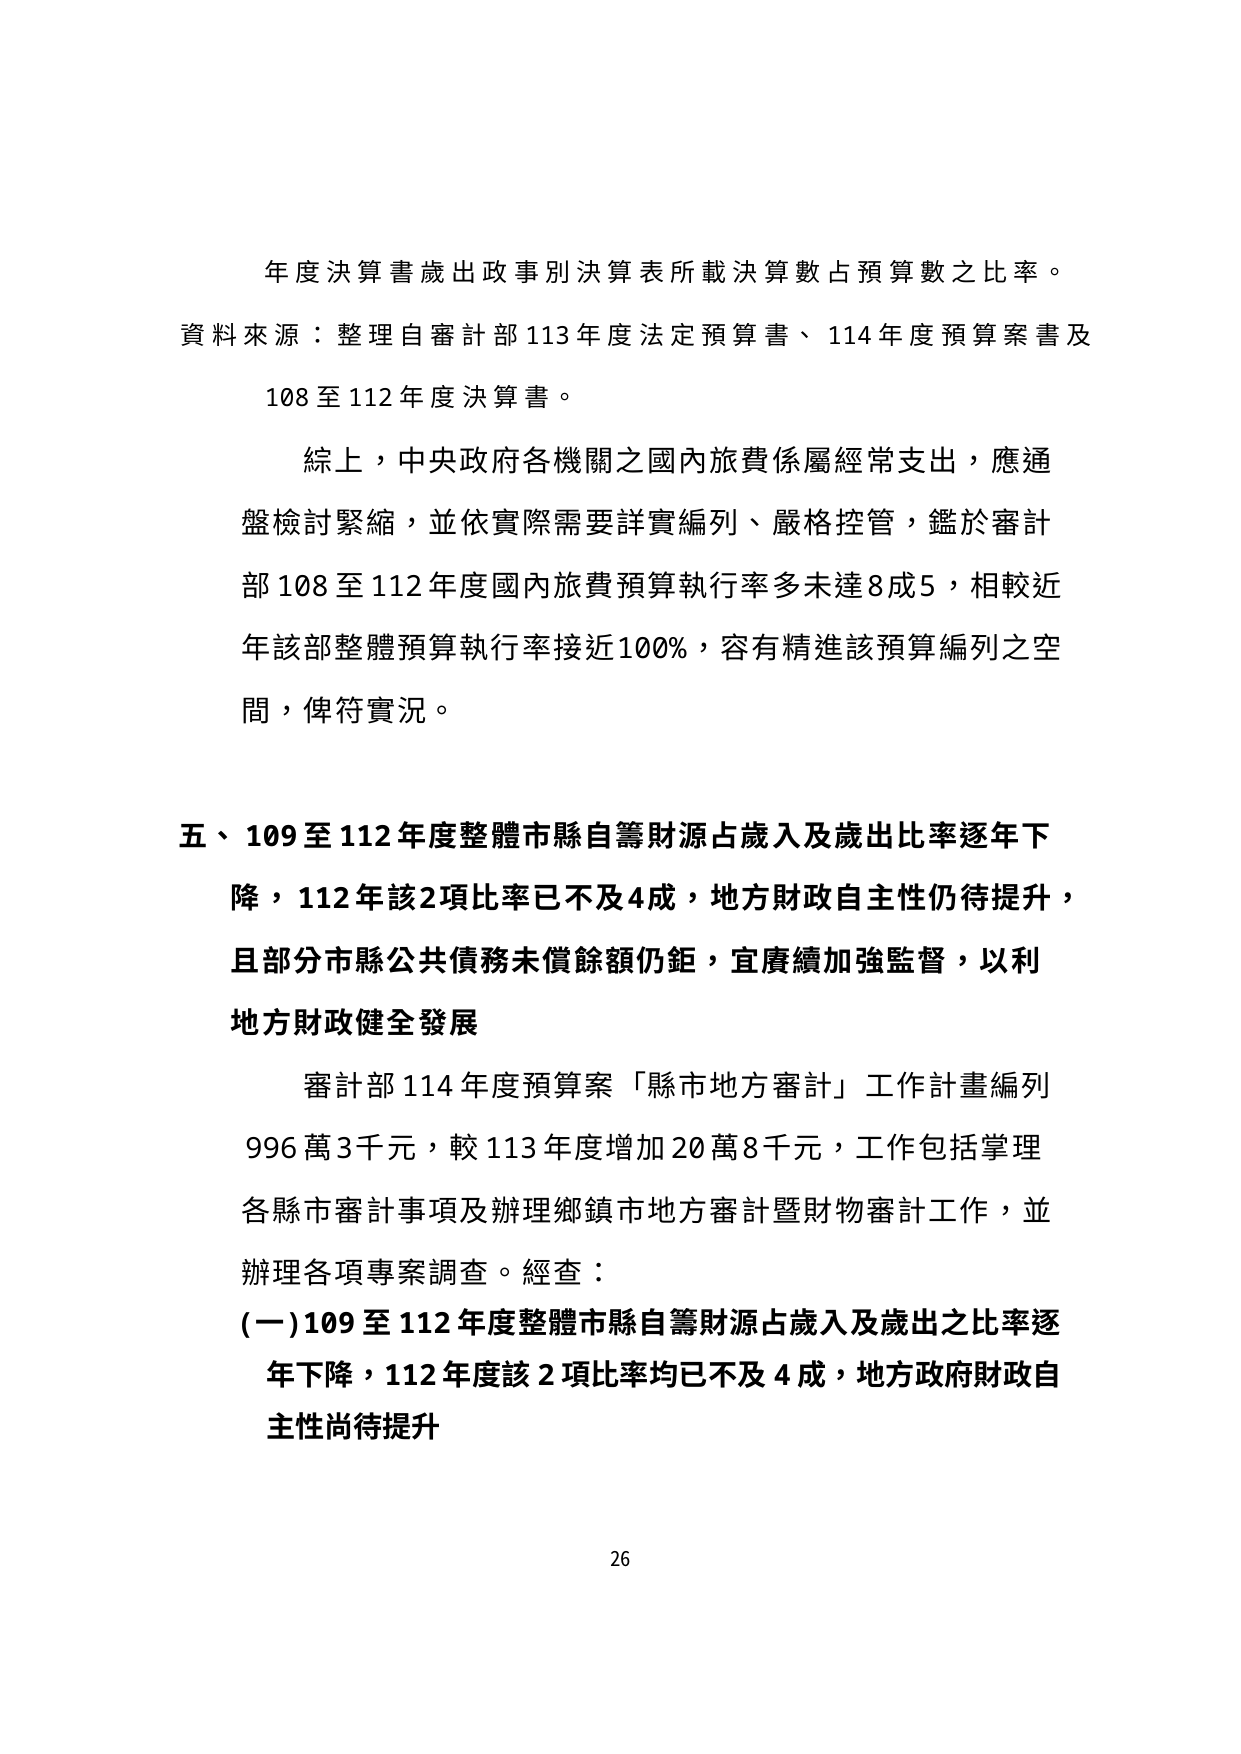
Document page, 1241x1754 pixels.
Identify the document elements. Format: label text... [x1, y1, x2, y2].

text 年度決算書歲出政事別決算表所載決算數占預算數之比率。 [132, 229, 1122, 292]
text 資料來源：整理自審計部113年度法定預算書、114年度預算案書及108至112年度決算書。 [132, 292, 1122, 417]
text 綜上，中央政府各機關之國內旅費係屬經常支出，應通盤檢討緊縮，並依實際需要詳實編列、嚴格控管，鑑於審計部108至112年度國內旅費預算執行率多未達8成5，相較近年該部整體預算執行率接近100%，容有精進該預算編列之空間，俾符實況。 [236, 417, 1063, 729]
text 五、109至112年度整體市縣自籌財源占歲入及歲出比率逐年下降，112年該2項比率已不及4成，地方財政自主性仍待提升，且部分市縣公共債務未償餘額仍鉅，宜賡續加強監督，以利地方財政健全發展 [177, 792, 1063, 1042]
text 審計部114年度預算案「縣市地方審計」工作計畫編列996萬3千元，較113年度增加20萬8千元，工作包括掌理各縣市審計事項及辦理鄉鎮市地方審計暨財物審計工作，並辦理各項專案調查。經查： [236, 1042, 1063, 1292]
text (一)109至112年度整體市縣自籌財源占歲入及歲出之比率逐年下降，112年度該2項比率均已不及4成，地方政府財政自主性尚待提升 [236, 1292, 1063, 1448]
